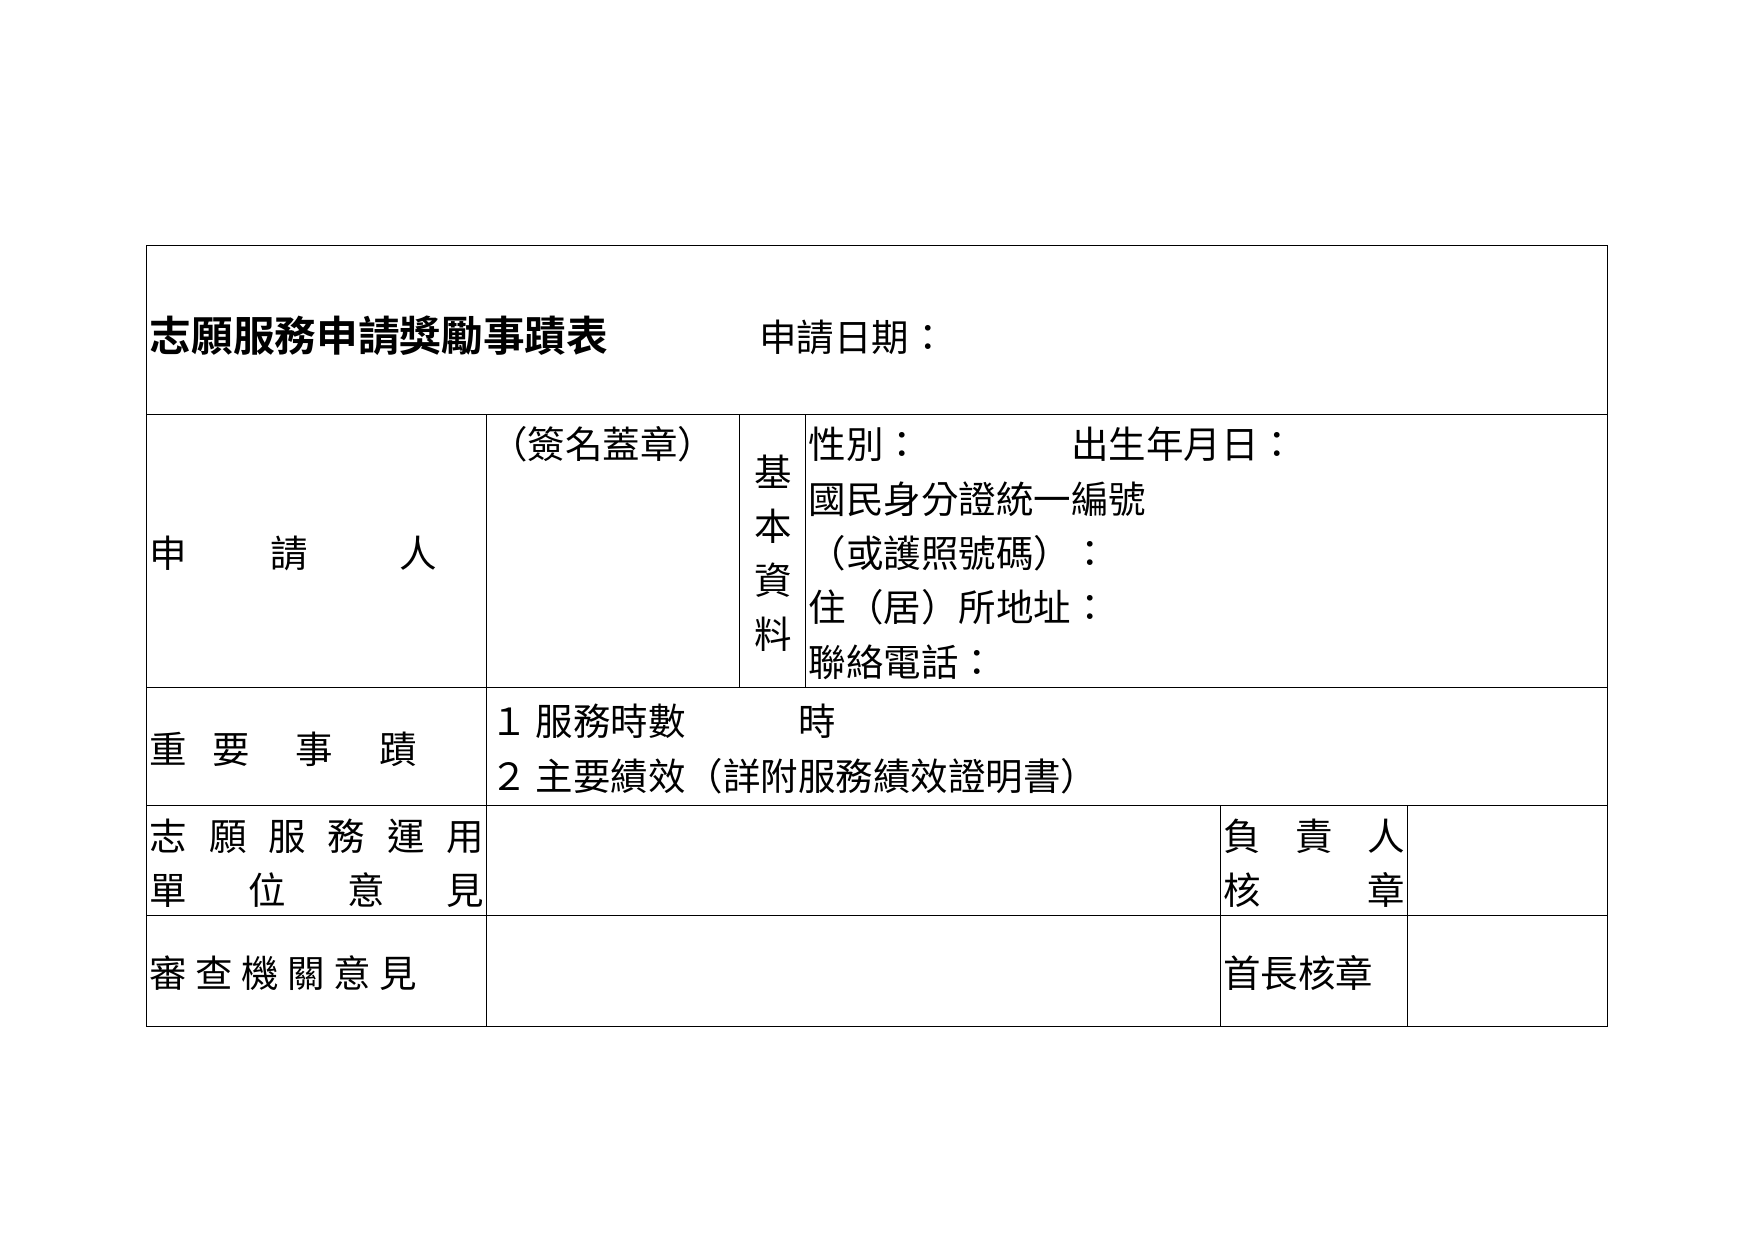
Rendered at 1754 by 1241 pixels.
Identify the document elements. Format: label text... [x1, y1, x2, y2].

table_cell [487, 806, 1220, 915]
table_cell １ 服務時數 時 ２ 主要績效（詳附服務績效證明書） [487, 688, 1607, 805]
table_cell 重 要 事 蹟 [147, 688, 486, 805]
table_cell 志願服務運用 單 位 意 見 [147, 806, 486, 915]
table_header 志願服務申請獎勵事蹟表 申請日期： [147, 246, 1607, 414]
table_cell [1408, 916, 1607, 1026]
table_cell 申 請 人 [147, 415, 486, 687]
table_cell 性別： 出生年月日： 國民身分證統一編號 （或護照號碼）： 住（居）所地址： 聯絡電話： [806, 415, 1607, 687]
table_cell 負責人 核 章 [1221, 806, 1407, 915]
table_cell [1408, 806, 1607, 915]
table_cell 基 本資料 [740, 415, 805, 687]
table_cell 審 查 機 關 意 見 [147, 916, 486, 1026]
table_cell [487, 916, 1220, 1026]
table_cell 首長核章 [1221, 916, 1407, 1026]
table_cell （簽名蓋章） [487, 415, 739, 687]
